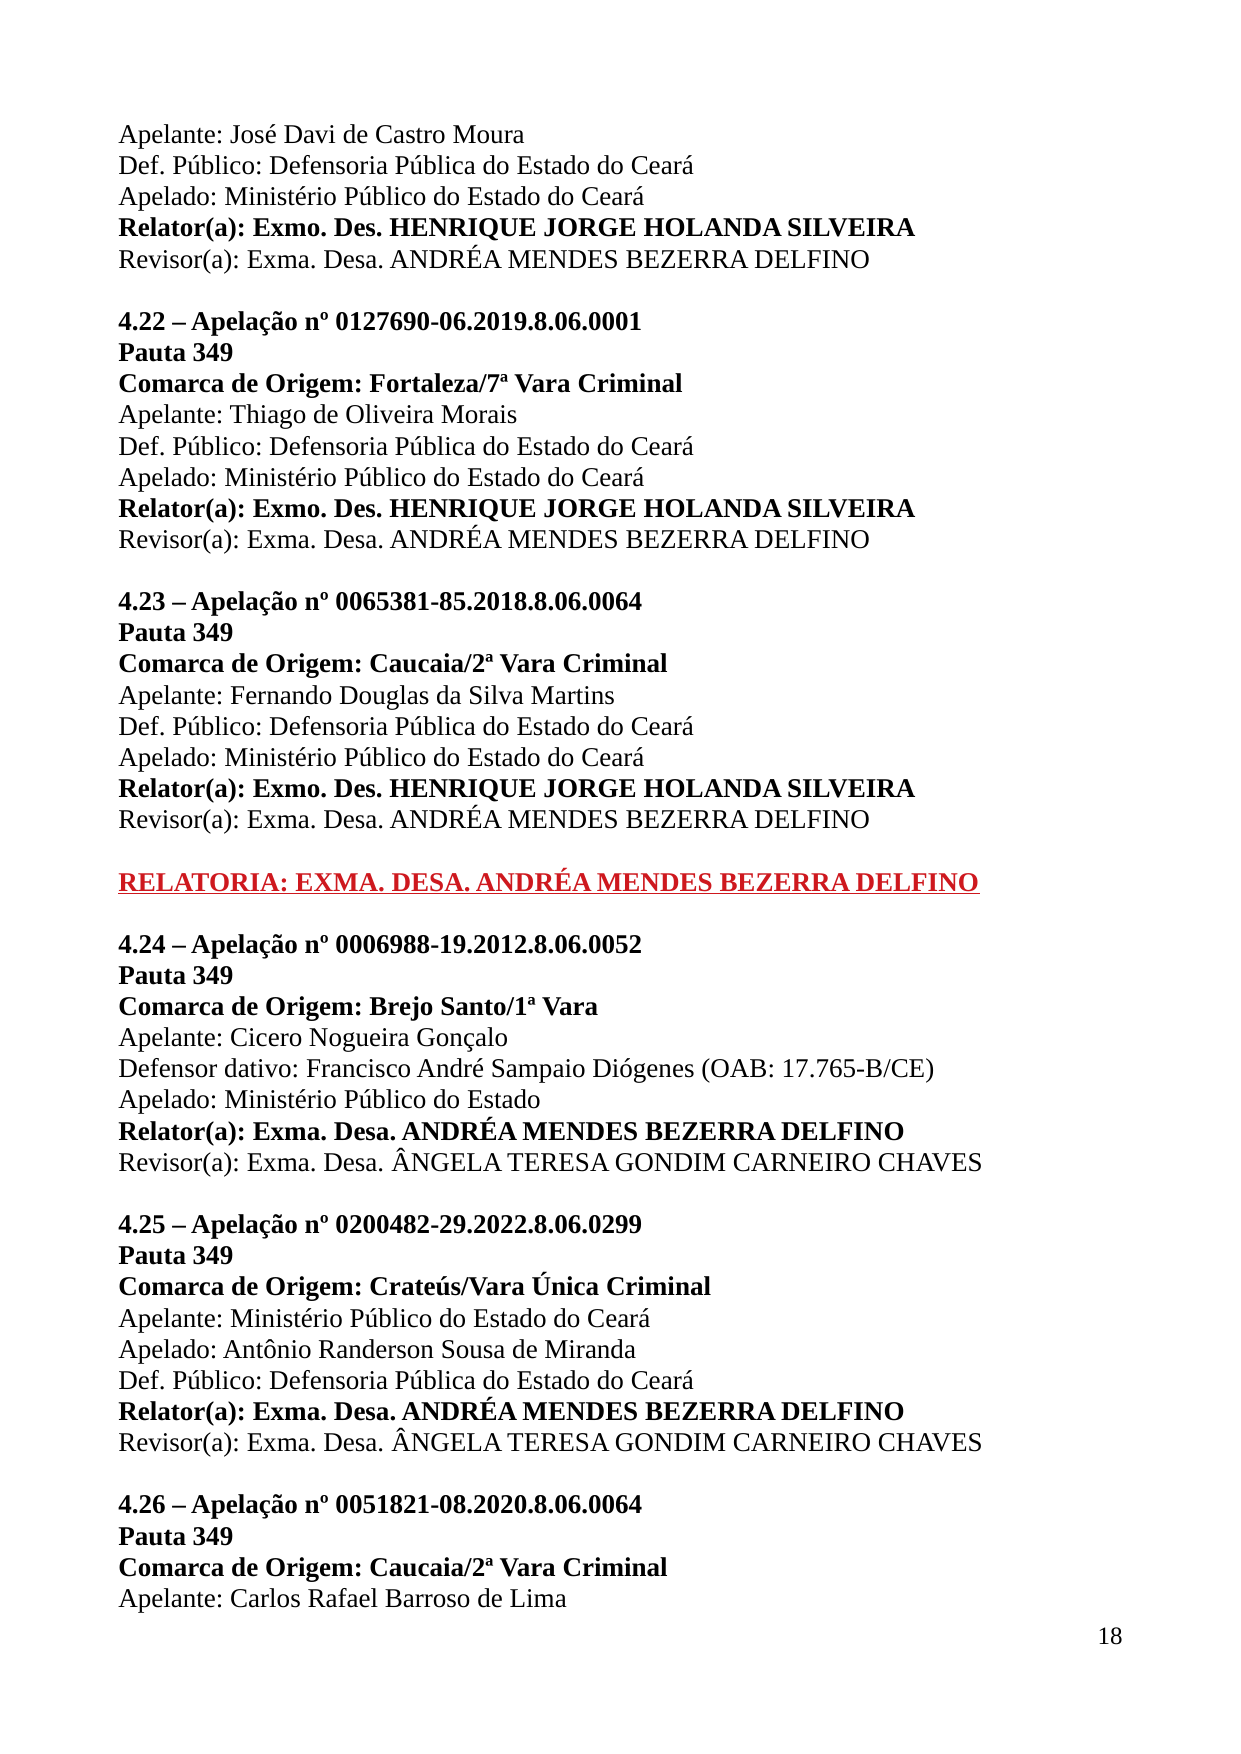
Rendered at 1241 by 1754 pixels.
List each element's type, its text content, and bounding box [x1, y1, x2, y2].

text Comarca de Origem: Brejo Santo/1ª Vara [118, 990, 1122, 1021]
text RELATORIA: EXMA. DESA. ANDRÉA MENDES BEZERRA DELFINO [118, 866, 1122, 897]
text 4.23 – Apelação nº 0065381-85.2018.8.06.0064 [118, 585, 1122, 616]
text Apelante: Fernando Douglas da Silva Martins [118, 679, 1122, 710]
text Apelado: Ministério Público do Estado do Ceará [118, 180, 1122, 212]
text Apelante: Ministério Público do Estado do Ceará [118, 1302, 1122, 1333]
text Comarca de Origem: Caucaia/2ª Vara Criminal [118, 648, 1122, 679]
text Apelante: José Davi de Castro Moura [118, 118, 1122, 149]
text 4.24 – Apelação nº 0006988-19.2012.8.06.0052 [118, 928, 1122, 959]
text Relator(a): Exma. Desa. ANDRÉA MENDES BEZERRA DELFINO [118, 1395, 1122, 1426]
text Revisor(a): Exma. Desa. ANDRÉA MENDES BEZERRA DELFINO [118, 523, 1122, 554]
text Apelado: Antônio Randerson Sousa de Miranda [118, 1333, 1122, 1364]
text Revisor(a): Exma. Desa. ANDRÉA MENDES BEZERRA DELFINO [118, 803, 1122, 834]
text Relator(a): Exmo. Des. HENRIQUE JORGE HOLANDA SILVEIRA [118, 492, 1122, 523]
text 4.25 – Apelação nº 0200482-29.2022.8.06.0299 [118, 1208, 1122, 1239]
text Relator(a): Exmo. Des. HENRIQUE JORGE HOLANDA SILVEIRA [118, 212, 1122, 243]
text Apelante: Thiago de Oliveira Morais [118, 398, 1122, 429]
text Apelante: Carlos Rafael Barroso de Lima [118, 1582, 1122, 1613]
text Def. Público: Defensoria Pública do Estado do Ceará [118, 429, 1122, 461]
text Pauta 349 [118, 336, 1122, 367]
text Revisor(a): Exma. Desa. ANDRÉA MENDES BEZERRA DELFINO [118, 243, 1122, 274]
text Relator(a): Exma. Desa. ANDRÉA MENDES BEZERRA DELFINO [118, 1115, 1122, 1146]
text Def. Público: Defensoria Pública do Estado do Ceará [118, 1364, 1122, 1395]
text Pauta 349 [118, 1520, 1122, 1551]
text 4.22 – Apelação nº 0127690-06.2019.8.06.0001 [118, 305, 1122, 336]
text Pauta 349 [118, 616, 1122, 648]
text Relator(a): Exmo. Des. HENRIQUE JORGE HOLANDA SILVEIRA [118, 772, 1122, 803]
text Defensor dativo: Francisco André Sampaio Diógenes (OAB: 17.765-B/CE) [118, 1052, 1122, 1084]
text Comarca de Origem: Caucaia/2ª Vara Criminal [118, 1551, 1122, 1582]
text Def. Público: Defensoria Pública do Estado do Ceará [118, 710, 1122, 741]
text Apelante: Cicero Nogueira Gonçalo [118, 1021, 1122, 1052]
text 4.26 – Apelação nº 0051821-08.2020.8.06.0064 [118, 1488, 1122, 1520]
text Apelado: Ministério Público do Estado do Ceará [118, 741, 1122, 772]
text Def. Público: Defensoria Pública do Estado do Ceará [118, 149, 1122, 180]
text Comarca de Origem: Fortaleza/7ª Vara Criminal [118, 367, 1122, 398]
text Comarca de Origem: Crateús/Vara Única Criminal [118, 1271, 1122, 1302]
text Apelado: Ministério Público do Estado [118, 1084, 1122, 1115]
text Revisor(a): Exma. Desa. ÂNGELA TERESA GONDIM CARNEIRO CHAVES [118, 1146, 1122, 1177]
text Apelado: Ministério Público do Estado do Ceará [118, 461, 1122, 492]
text Revisor(a): Exma. Desa. ÂNGELA TERESA GONDIM CARNEIRO CHAVES [118, 1426, 1122, 1457]
text Pauta 349 [118, 959, 1122, 990]
text Pauta 349 [118, 1239, 1122, 1271]
